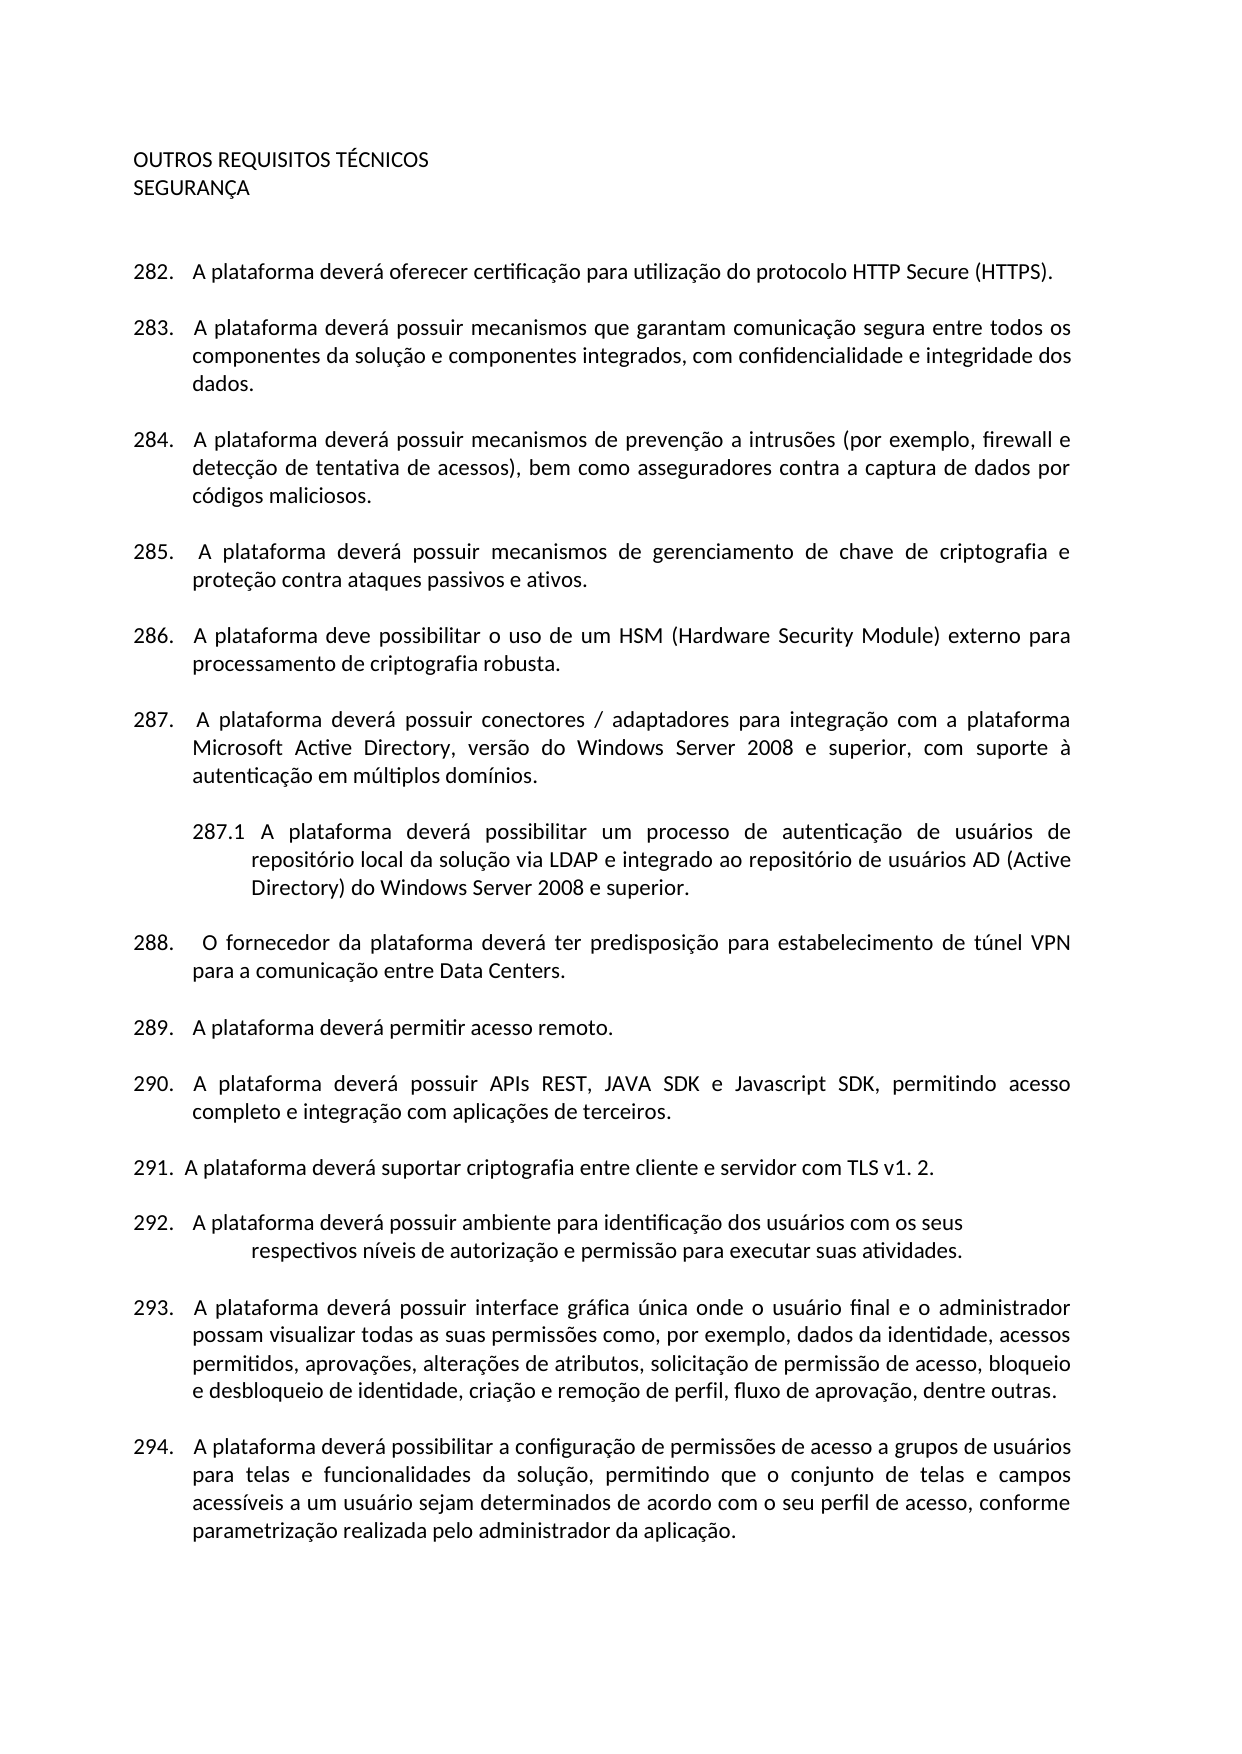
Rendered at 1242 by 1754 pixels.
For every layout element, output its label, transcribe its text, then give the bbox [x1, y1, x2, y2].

text 286. A plataforma deve possibilitar o uso de um HSM (Hardware Security Module) externo para processamento de criptografia robusta. [133, 621, 1071, 677]
text 282. A plataforma deverá oferecer certificação para utilização do protocolo HTTP Secure (HTTPS). [133, 257, 1079, 285]
text 294. A plataforma deverá possibilitar a configuração de permissões de acesso a grupos de usuários para telas e funcionalidades da solução, permitindo que o conjunto de telas e campos acessíveis a um usuário sejam determinados de acordo com o seu perfil de acesso, conforme parametrização realizada pelo administrador da aplicação. [133, 1433, 1071, 1544]
text 290. A plataforma deverá possuir APIs REST, JAVA SDK e Javascript SDK, permitindo acesso completo e integração com aplicações de terceiros. [133, 1069, 1071, 1125]
text 291. A plataforma deverá suportar criptografia entre cliente e servidor com TLS v1. 2. [133, 1153, 1079, 1181]
text 292. A plataforma deverá possuir ambiente para identificação dos usuários com os seus respectivos níveis de autorização e permissão para executar suas atividades. [133, 1208, 1071, 1264]
text 287. A plataforma deverá possuir conectores / adaptadores para integração com a plataforma Microsoft Active Directory, versão do Windows Server 2008 e superior, com suporte à autenticação em múltiplos domínios. [133, 705, 1071, 789]
text 289. A plataforma deverá permitir acesso remoto. [133, 1013, 1079, 1041]
text 288. O fornecedor da plataforma deverá ter predisposição para estabelecimento de túnel VPN para a comunicação entre Data Centers. [133, 929, 1071, 984]
text OUTROS REQUISITOS TÉCNICOS SEGURANÇA [133, 145, 436, 201]
text 283. A plataforma deverá possuir mecanismos que garantam comunicação segura entre todos os componentes da solução e componentes integrados, com confidencialidade e integridade dos dados. [133, 313, 1071, 397]
text 287.1 A plataforma deverá possibilitar um processo de autenticação de usuários de repositório local da solução via LDAP e integrado ao repositório de usuários AD (Active Directory) do Windows Server 2008 e superior. [192, 817, 1071, 901]
text 293. A plataforma deverá possuir interface gráfica única onde o usuário final e o administrador possam visualizar todas as suas permissões como, por exemplo, dados da identidade, acessos permitidos, aprovações, alterações de atributos, solicitação de permissão de acesso, bloqueio e desbloqueio de identidade, criação e remoção de perfil, fluxo de aprovação, dentre outras. [133, 1293, 1071, 1405]
text 285. A plataforma deverá possuir mecanismos de gerenciamento de chave de criptografia e proteção contra ataques passivos e ativos. [133, 537, 1071, 593]
text 284. A plataforma deverá possuir mecanismos de prevenção a intrusões (por exemplo, firewall e detecção de tentativa de acessos), bem como asseguradores contra a captura de dados por códigos maliciosos. [133, 425, 1071, 509]
